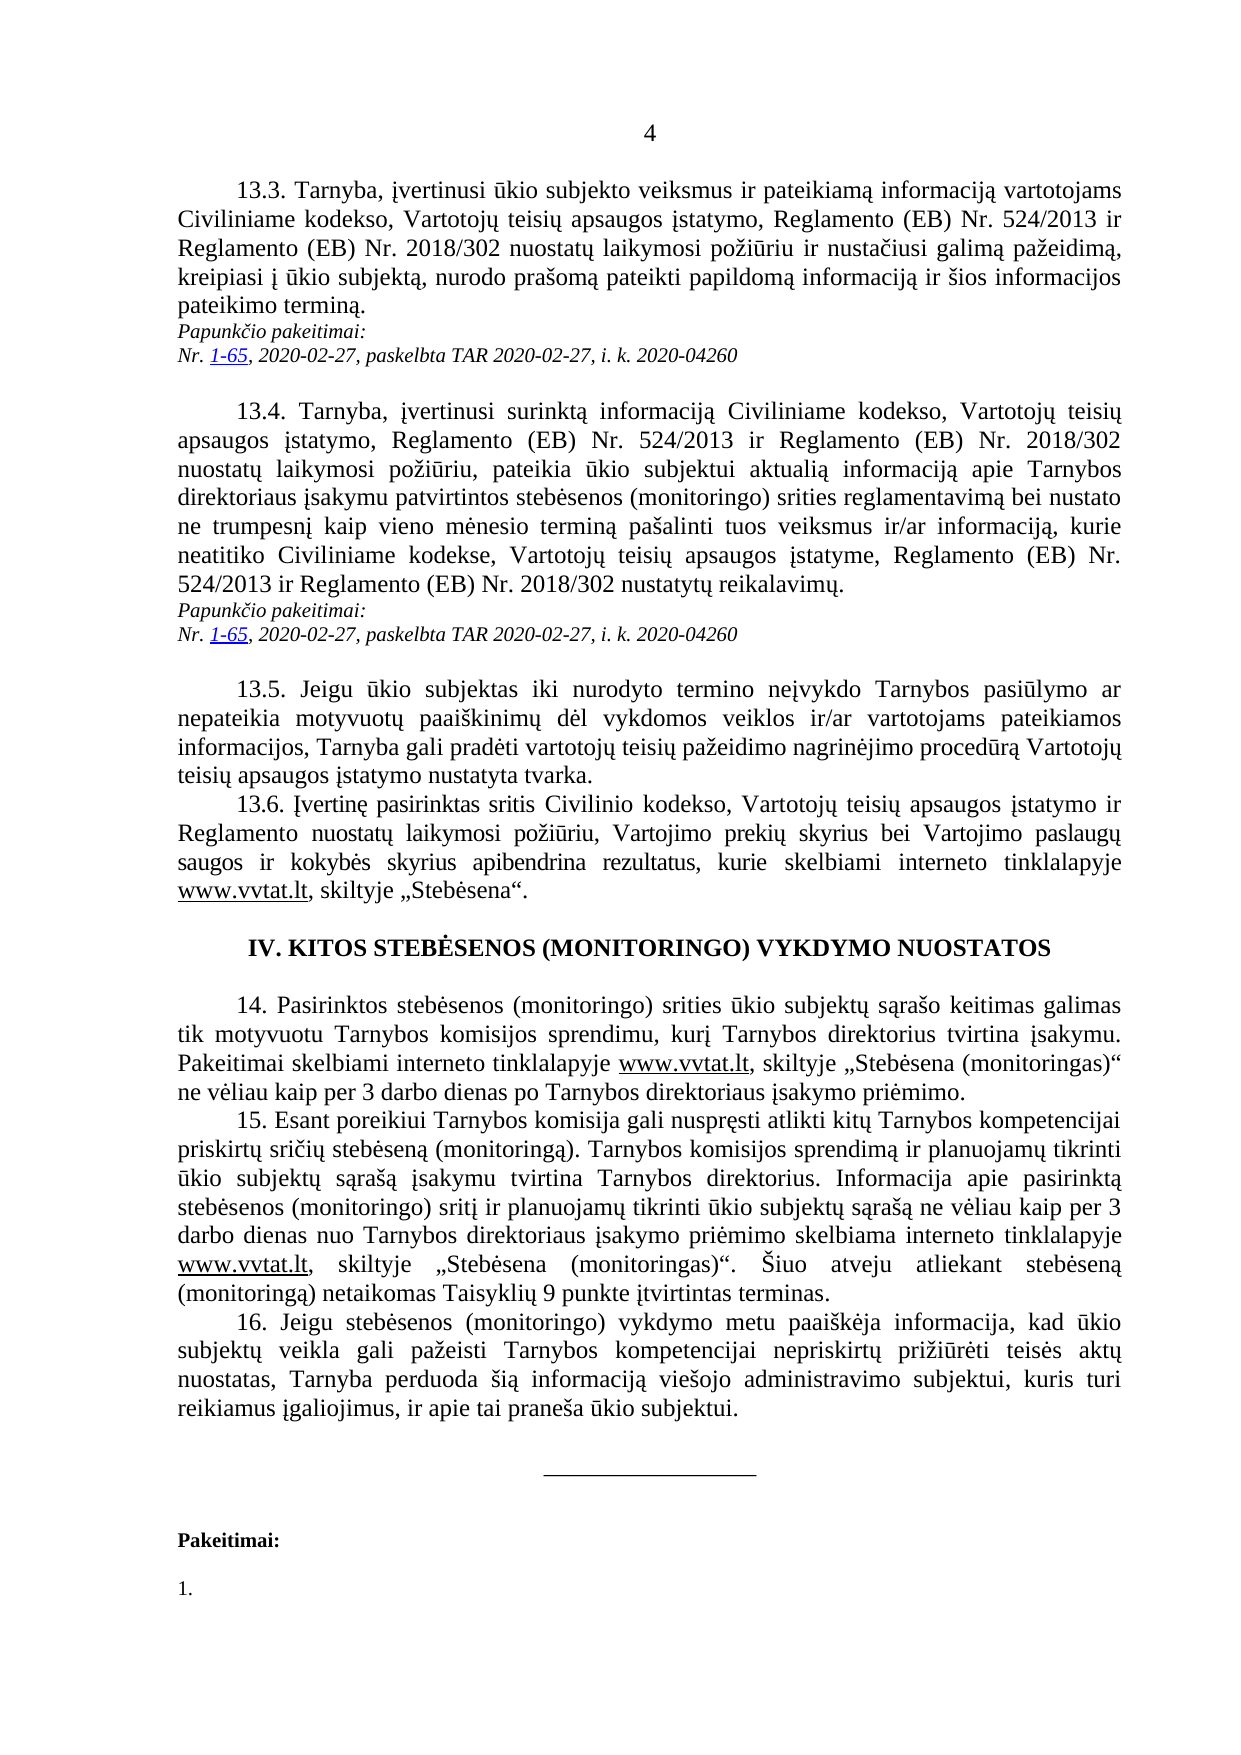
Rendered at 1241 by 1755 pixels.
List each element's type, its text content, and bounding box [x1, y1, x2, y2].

text Nr. 1-65, 2020-02-27, paskelbta TAR 2020-02-27, i. k. 2020-04260 [177, 622, 1122, 646]
text 13.5. Jeigu ūkio subjektas iki nurodyto termino neįvykdo Tarnybos pasiūlymo ar nepateikia motyvuotų paaiškinimų dėl vykdomos veiklos ir/ar vartotojams pateikiamos informacijos, Tarnyba gali pradėti vartotojų teisių pažeidimo nagrinėjimo procedūrą Vartotojų teisių apsaugos įstatymo nustatyta tvarka. [177, 674, 1122, 789]
text IV. KITOS STEBĖSENOS (MONITORINGO) VYKDYMO NUOSTATOS [177, 933, 1122, 962]
text 16. Jeigu stebėsenos (monitoringo) vykdymo metu paaiškėja informacija, kad ūkio subjektų veikla gali pažeisti Tarnybos kompetencijai nepriskirtų prižiūrėti teisės aktų nuostatas, Tarnyba perduoda šią informaciją viešojo administravimo subjektui, kuris turi reikiamus įgaliojimus, ir apie tai praneša ūkio subjektui. [177, 1307, 1122, 1422]
text 13.3. Tarnyba, įvertinusi ūkio subjekto veiksmus ir pateikiamą informaciją vartotojams Civiliniame kodekso, Vartotojų teisių apsaugos įstatymo, Reglamento (EB) Nr. 524/2013 ir Reglamento (EB) Nr. 2018/302 nuostatų laikymosi požiūriu ir nustačiusi galimą pažeidimą, kreipiasi į ūkio subjektą, nurodo prašomą pateikti papildomą informaciją ir šios informacijos pateikimo terminą. [177, 176, 1122, 319]
text 1. [177, 1576, 1122, 1600]
text Nr. 1-65, 2020-02-27, paskelbta TAR 2020-02-27, i. k. 2020-04260 [177, 343, 1122, 367]
text Pakeitimai: [177, 1527, 1122, 1552]
text 13.6. Įvertinę pasirinktas sritis Civilinio kodekso, Vartotojų teisių apsaugos įstatymo ir Reglamento nuostatų laikymosi požiūriu, Vartojimo prekių skyrius bei Vartojimo paslaugų saugos ir kokybės skyrius apibendrina rezultatus, kurie skelbiami interneto tinklalapyje www.vvtat.lt, skiltyje „Stebėsena“. [177, 789, 1122, 904]
text 14. Pasirinktos stebėsenos (monitoringo) srities ūkio subjektų sąrašo keitimas galimas tik motyvuotu Tarnybos komisijos sprendimu, kurį Tarnybos direktorius tvirtina įsakymu. Pakeitimai skelbiami interneto tinklalapyje www.vvtat.lt, skiltyje „Stebėsena (monitoringas)“ ne vėliau kaip per 3 darbo dienas po Tarnybos direktoriaus įsakymo priėmimo. [177, 991, 1122, 1106]
text 13.4. Tarnyba, įvertinusi surinktą informaciją Civiliniame kodekso, Vartotojų teisių apsaugos įstatymo, Reglamento (EB) Nr. 524/2013 ir Reglamento (EB) Nr. 2018/302 nuostatų laikymosi požiūriu, pateikia ūkio subjektui aktualią informaciją apie Tarnybos direktoriaus įsakymu patvirtintos stebėsenos (monitoringo) srities reglamentavimą bei nustato ne trumpesnį kaip vieno mėnesio terminą pašalinti tuos veiksmus ir/ar informaciją, kurie neatitiko Civiliniame kodekse, Vartotojų teisių apsaugos įstatyme, Reglamento (EB) Nr. 524/2013 ir Reglamento (EB) Nr. 2018/302 nustatytų reikalavimų. [177, 396, 1122, 597]
text 15. Esant poreikiui Tarnybos komisija gali nuspręsti atlikti kitų Tarnybos kompetencijai priskirtų sričių stebėseną (monitoringą). Tarnybos komisijos sprendimą ir planuojamų tikrinti ūkio subjektų sąrašą įsakymu tvirtina Tarnybos direktorius. Informacija apie pasirinktą stebėsenos (monitoringo) sritį ir planuojamų tikrinti ūkio subjektų sąrašą ne vėliau kaip per 3 darbo dienas nuo Tarnybos direktoriaus įsakymo priėmimo skelbiama interneto tinklalapyje www.vvtat.lt, skiltyje „Stebėsena (monitoringas)“. Šiuo atveju atliekant stebėseną (monitoringą) netaikomas Taisyklių 9 punkte įtvirtintas terminas. [177, 1106, 1122, 1307]
text Papunkčio pakeitimai: [177, 597, 1122, 622]
text _________________ [177, 1451, 1122, 1479]
text Papunkčio pakeitimai: [177, 319, 1122, 343]
